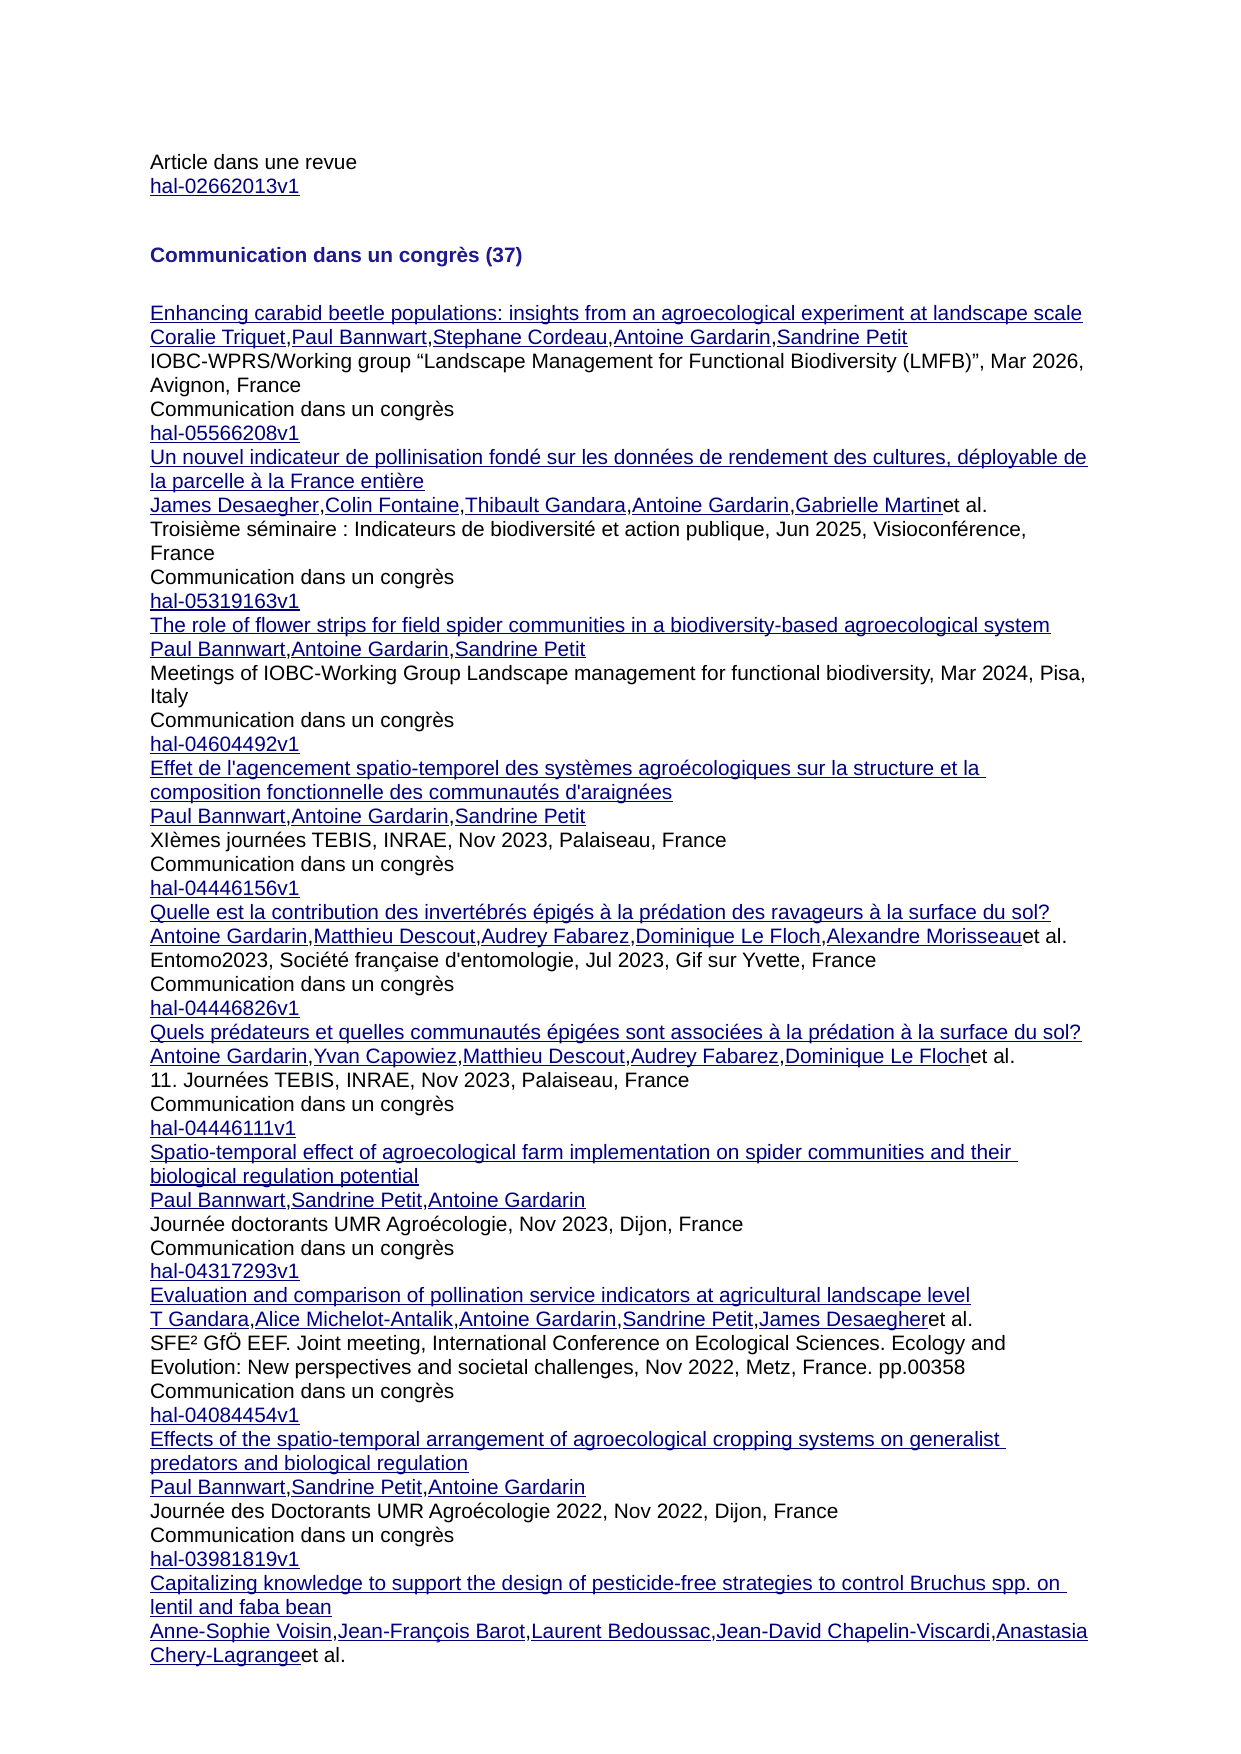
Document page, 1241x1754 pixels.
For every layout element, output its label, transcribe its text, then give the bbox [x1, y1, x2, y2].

table_cell Quelle est la contribution des invertébrés épigés à la prédation des ravageurs à la surface du sol? Antoine Gardarin,Matthieu Descout,Audrey Fabarez,Dominique Le Floch,Alexandre Morisseauet al. Entomo2023, Société française d'entomologie, Jul 2023, Gif sur Yvette, France Communication dans un congrès hal-04446826v1 [150, 900, 1090, 1020]
table_cell Capitalizing knowledge to support the design of pesticide-free strategies to control Bruchus spp. on lentil and faba bean Anne-Sophie Voisin,Jean-François Barot,Laurent Bedoussac,Jean-David Chapelin-Viscardi,Anastasia Chery-Lagrangeet al. [150, 1571, 1090, 1667]
table_cell Article dans une revue hal-02662013v1 [150, 150, 1090, 198]
table_cell Evaluation and comparison of pollination service indicators at agricultural landscape level T Gandara,Alice Michelot-Antalik,Antoine Gardarin,Sandrine Petit,James Desaegheret al. SFE² GfÖ EEF. Joint meeting, International Conference on Ecological Sciences. Ecology and Evolution: New perspectives and societal challenges, Nov 2022, Metz, France. pp.00358 Communication dans un congrès hal-04084454v1 [150, 1283, 1090, 1427]
table_cell Un nouvel indicateur de pollinisation fondé sur les données de rendement des cultures, déployable de la parcelle à la France entière James Desaegher,Colin Fontaine,Thibault Gandara,Antoine Gardarin,Gabrielle Martinet al. Troisième séminaire : Indicateurs de biodiversité et action publique, Jun 2025, Visioconférence, France Communication dans un congrès hal-05319163v1 [150, 445, 1090, 612]
table_cell Effects of the spatio-temporal arrangement of agroecological cropping systems on generalist predators and biological regulation Paul Bannwart,Sandrine Petit,Antoine Gardarin Journée des Doctorants UMR Agroécologie 2022, Nov 2022, Dijon, France Communication dans un congrès hal-03981819v1 [150, 1427, 1090, 1571]
table_header Enhancing carabid beetle populations: insights from an agroecological experiment at landscape scale Coralie Triquet,Paul Bannwart,Stephane Cordeau,Antoine Gardarin,Sandrine Petit IOBC-WPRS/Working group “Landscape Management for Functional Biodiversity (LMFB)”, Mar 2026, Avignon, France Communication dans un congrès hal-05566208v1 [150, 301, 1090, 445]
table_cell Effet de l'agencement spatio-temporel des systèmes agroécologiques sur la structure et la composition fonctionnelle des communautés d'araignées Paul Bannwart,Antoine Gardarin,Sandrine Petit XIèmes journées TEBIS, INRAE, Nov 2023, Palaiseau, France Communication dans un congrès hal-04446156v1 [150, 756, 1090, 900]
table_cell Spatio-temporal effect of agroecological farm implementation on spider communities and their biological regulation potential Paul Bannwart,Sandrine Petit,Antoine Gardarin Journée doctorants UMR Agroécologie, Nov 2023, Dijon, France Communication dans un congrès hal-04317293v1 [150, 1140, 1090, 1283]
subtitle Communication dans un congrès (37) [150, 243, 1090, 267]
table_cell The role of flower strips for field spider communities in a biodiversity-based agroecological system Paul Bannwart,Antoine Gardarin,Sandrine Petit Meetings of IOBC-Working Group Landscape management for functional biodiversity, Mar 2024, Pisa, Italy Communication dans un congrès hal-04604492v1 [150, 613, 1090, 756]
table_cell Quels prédateurs et quelles communautés épigées sont associées à la prédation à la surface du sol? Antoine Gardarin,Yvan Capowiez,Matthieu Descout,Audrey Fabarez,Dominique Le Flochet al. 11. Journées TEBIS, INRAE, Nov 2023, Palaiseau, France Communication dans un congrès hal-04446111v1 [150, 1020, 1090, 1139]
